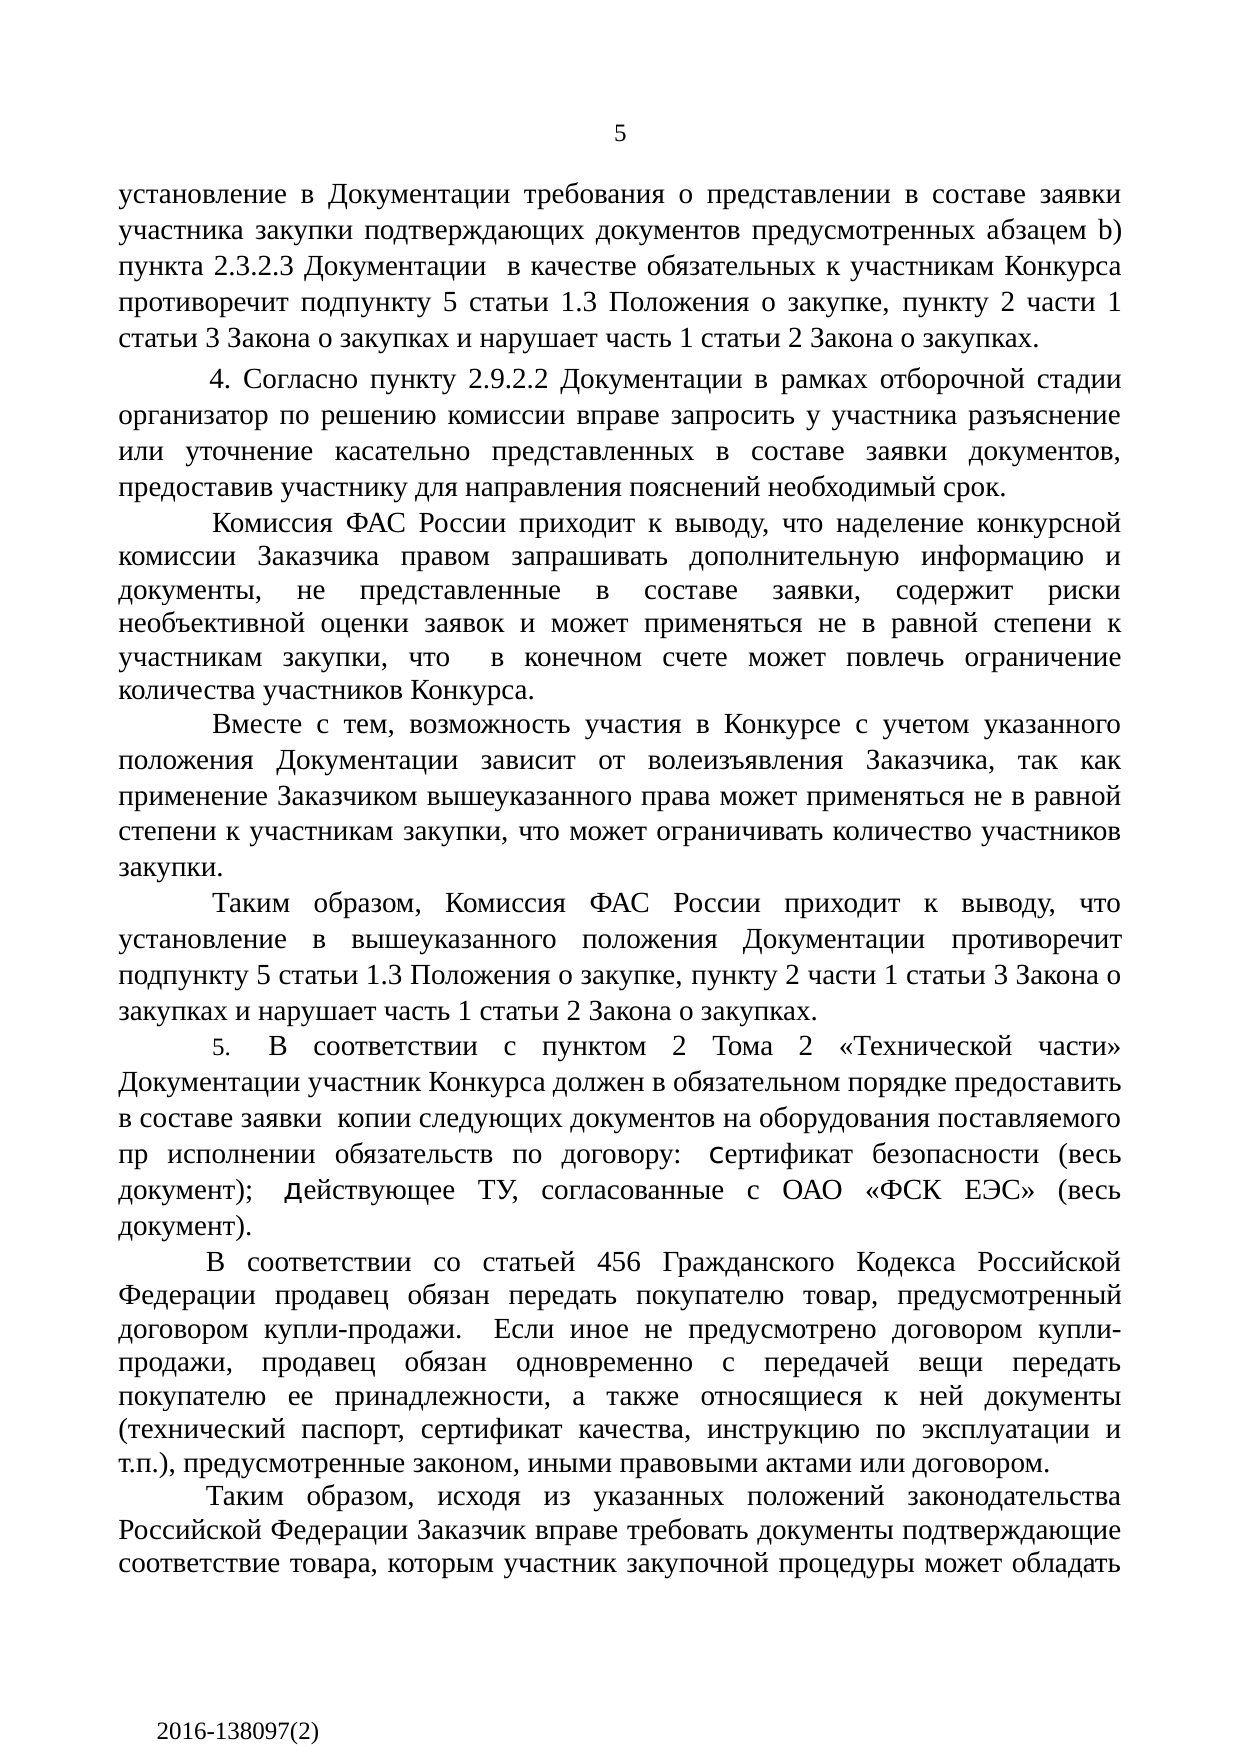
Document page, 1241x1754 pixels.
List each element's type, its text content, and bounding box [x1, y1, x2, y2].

text Комиссия ФАС России приходит к выводу, что наделение конкурсной комиссии Заказчика правом запрашивать дополнительную информацию и документы, не представленные в составе заявки, содержит риски необъективной оценки заявок и может применяться не в равной степени к участникам закупки, что в конечном счете может повлечь ограничение количества участников Конкурса. [118, 505, 1122, 706]
text Вместе с тем, возможность участия в Конкурсе с учетом указанного положения Документации зависит от волеизъявления Заказчика, так как применение Заказчиком вышеуказанного права может применяться не в равной степени к участникам закупки, что может ограничивать количество участников закупки. [118, 706, 1122, 883]
text В соответствии со статьей 456 Гражданского Кодекса Российской Федерации продавец обязан передать покупателю товар, предусмотренный договором купли-продажи. Если иное не предусмотрено договором купли-продажи, продавец обязан одновременно с передачей вещи передать покупателю ее принадлежности, а также относящиеся к ней документы (технический паспорт, сертификат качества, инструкцию по эксплуатации и т.п.), предусмотренные законом, иными правовыми актами или договором. [118, 1244, 1122, 1478]
text 4. Согласно пункту 2.9.2.2 Документации в рамках отборочной стадии организатор по решению комиссии вправе запросить у участника разъяснение или уточнение касательно представленных в составе заявки документов, предоставив участнику для направления пояснений необходимый срок. [118, 361, 1122, 502]
text установление в Документации требования о представлении в составе заявки участника закупки подтверждающих документов предусмотренных абзацем b) пункта 2.3.2.3 Документации в качестве обязательных к участникам Конкурса противоречит подпункту 5 статьи 1.3 Положения о закупке, пункту 2 части 1 статьи 3 Закона о закупках и нарушает часть 1 статьи 2 Закона о закупках. [118, 176, 1122, 353]
text Таким образом, Комиссия ФАС России приходит к выводу, что установление в вышеуказанного положения Документации противоречит подпункту 5 статьи 1.3 Положения о закупке, пункту 2 части 1 статьи 3 Закона о закупках и нарушает часть 1 статьи 2 Закона о закупках. [118, 885, 1122, 1026]
text Таким образом, исходя из указанных положений законодательства Российской Федерации Заказчик вправе требовать документы подтверждающие соответствие товара, которым участник закупочной процедуры может обладать [118, 1478, 1122, 1579]
list В соответствии с пунктом 2 Тома 2 «Технической части» Документации участник Конкурса должен в обязательном порядке предоставить в составе заявки копии следующих документов на оборудования поставляемого пр исполнении обязательств по договору: сертификат безопасности (весь документ); действующее ТУ, согласованные с ОАО «ФСК ЕЭС» (весь документ). [118, 1028, 1122, 1241]
